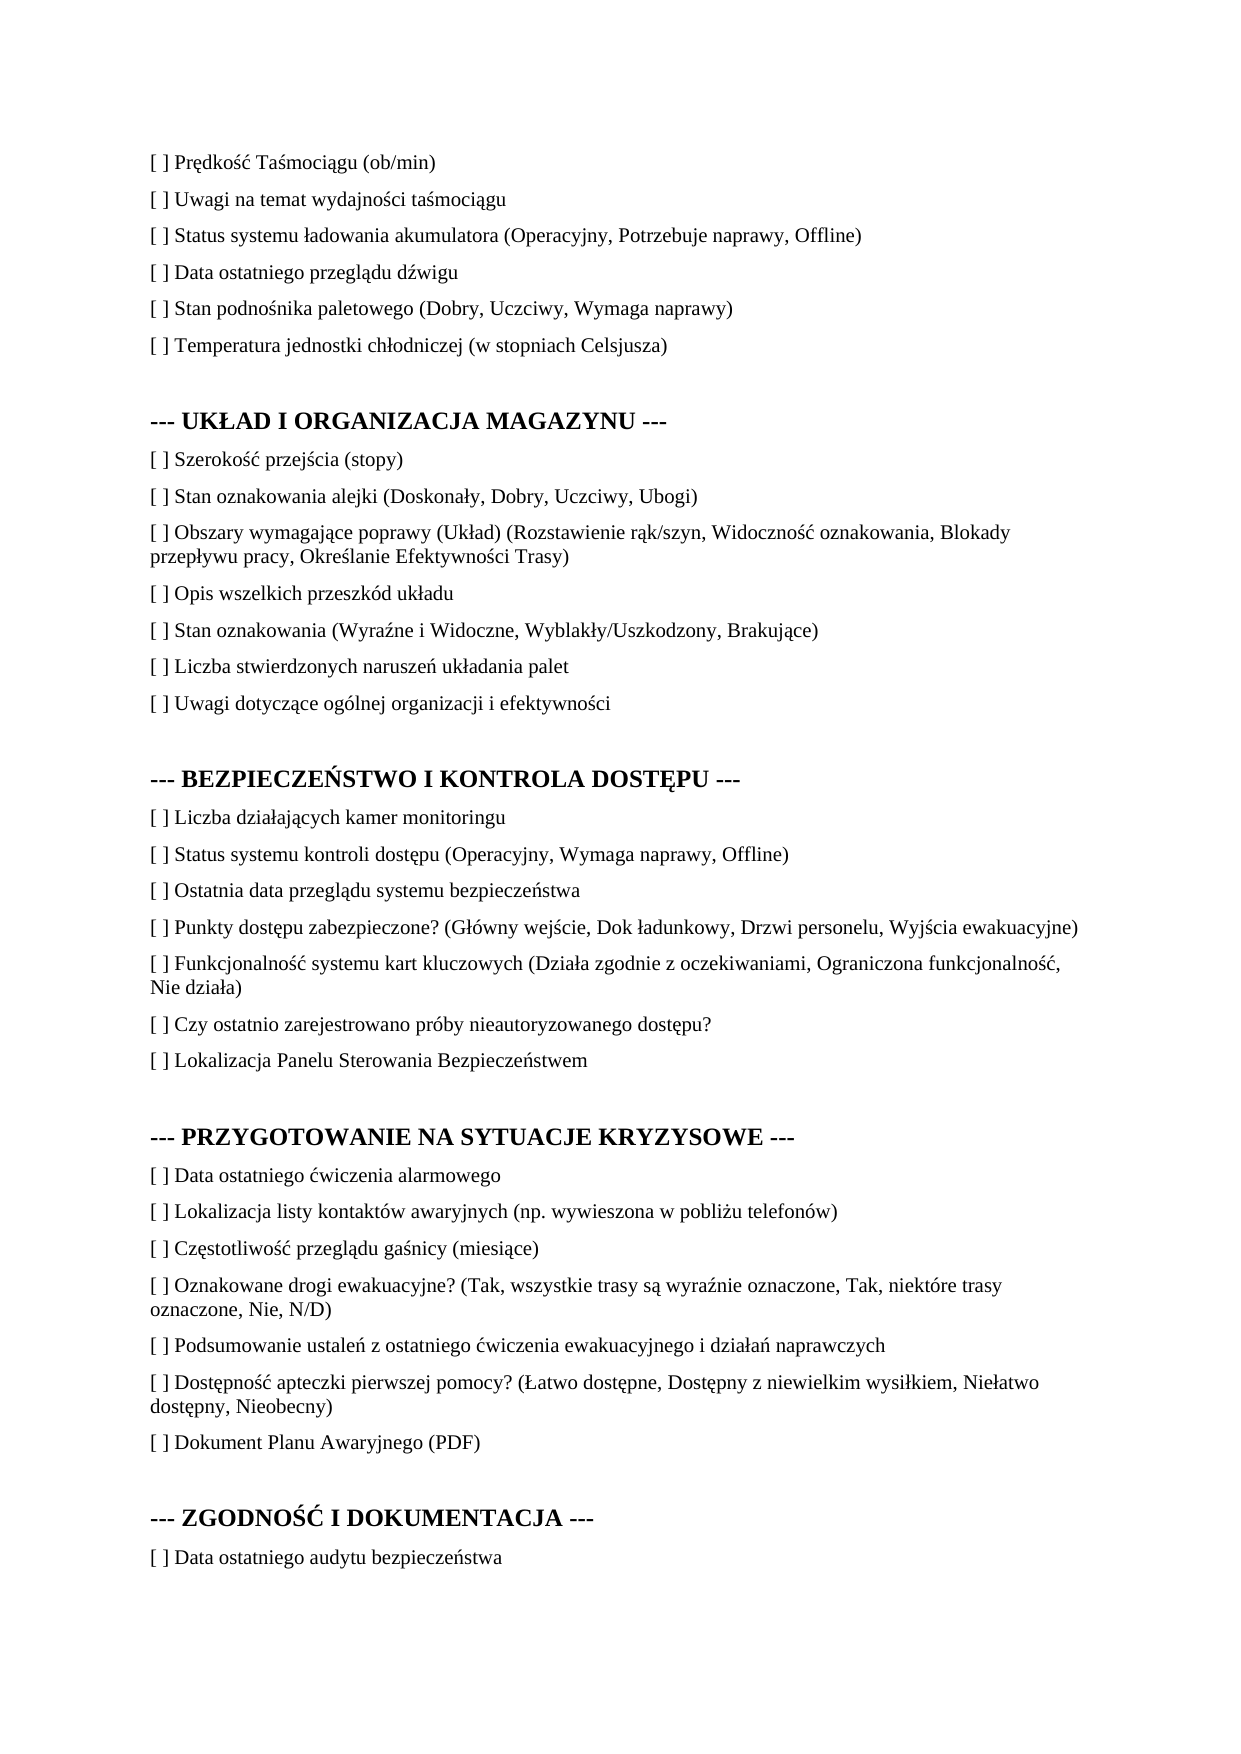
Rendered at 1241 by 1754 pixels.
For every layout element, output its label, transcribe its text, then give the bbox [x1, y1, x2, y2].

text [ ] Status systemu ładowania akumulatora (Operacyjny, Potrzebuje naprawy, Offline) [150, 223, 1090, 247]
text --- PRZYGOTOWANIE NA SYTUACJE KRYZYSOWE --- [150, 1122, 1090, 1150]
text [ ] Data ostatniego audytu bezpieczeństwa [150, 1545, 1090, 1569]
text --- UKŁAD I ORGANIZACJA MAGAZYNU --- [150, 406, 1090, 435]
text --- BEZPIECZEŃSTWO I KONTROLA DOSTĘPU --- [150, 764, 1090, 792]
text [ ] Temperatura jednostki chłodniczej (w stopniach Celsjusza) [150, 333, 1090, 357]
text [ ] Czy ostatnio zarejestrowano próby nieautoryzowanego dostępu? [150, 1012, 1090, 1036]
text [ ] Lokalizacja Panelu Sterowania Bezpieczeństwem [150, 1048, 1090, 1072]
text [ ] Funkcjonalność systemu kart kluczowych (Działa zgodnie z oczekiwaniami, Ograniczona funkcjonalność, Nie działa) [150, 951, 1090, 999]
text [ ] Podsumowanie ustaleń z ostatniego ćwiczenia ewakuacyjnego i działań naprawczych [150, 1333, 1090, 1357]
text [ ] Liczba działających kamer monitoringu [150, 805, 1090, 829]
text [ ] Oznakowane drogi ewakuacyjne? (Tak, wszystkie trasy są wyraźnie oznaczone, Tak, niektóre trasy oznaczone, Nie, N/D) [150, 1272, 1090, 1321]
text [ ] Data ostatniego ćwiczenia alarmowego [150, 1163, 1090, 1187]
text [ ] Data ostatniego przeglądu dźwigu [150, 260, 1090, 284]
text [ ] Prędkość Taśmociągu (ob/min) [150, 150, 1090, 174]
text [ ] Stan oznakowania alejki (Doskonały, Dobry, Uczciwy, Ubogi) [150, 484, 1090, 508]
text [ ] Punkty dostępu zabezpieczone? (Główny wejście, Dok ładunkowy, Drzwi personelu, Wyjścia ewakuacyjne) [150, 915, 1090, 939]
text [ ] Liczba stwierdzonych naruszeń układania palet [150, 654, 1090, 678]
text [ ] Obszary wymagające poprawy (Układ) (Rozstawienie rąk/szyn, Widoczność oznakowania, Blokady przepływu pracy, Określanie Efektywności Trasy) [150, 520, 1090, 568]
text --- ZGODNOŚĆ I DOKUMENTACJA --- [150, 1503, 1090, 1532]
text [ ] Częstotliwość przeglądu gaśnicy (miesiące) [150, 1236, 1090, 1260]
text [ ] Status systemu kontroli dostępu (Operacyjny, Wymaga naprawy, Offline) [150, 842, 1090, 866]
text [ ] Lokalizacja listy kontaktów awaryjnych (np. wywieszona w pobliżu telefonów) [150, 1199, 1090, 1223]
text [ ] Ostatnia data przeglądu systemu bezpieczeństwa [150, 878, 1090, 902]
text [ ] Stan oznakowania (Wyraźne i Widoczne, Wyblakły/Uszkodzony, Brakujące) [150, 617, 1090, 642]
text [ ] Stan podnośnika paletowego (Dobry, Uczciwy, Wymaga naprawy) [150, 296, 1090, 320]
text [ ] Szerokość przejścia (stopy) [150, 447, 1090, 471]
text [ ] Uwagi na temat wydajności taśmociągu [150, 187, 1090, 211]
text [ ] Uwagi dotyczące ogólnej organizacji i efektywności [150, 691, 1090, 715]
text [ ] Dokument Planu Awaryjnego (PDF) [150, 1430, 1090, 1454]
text [ ] Dostępność apteczki pierwszej pomocy? (Łatwo dostępne, Dostępny z niewielkim wysiłkiem, Niełatwo dostępny, Nieobecny) [150, 1370, 1090, 1418]
text [ ] Opis wszelkich przeszkód układu [150, 581, 1090, 605]
